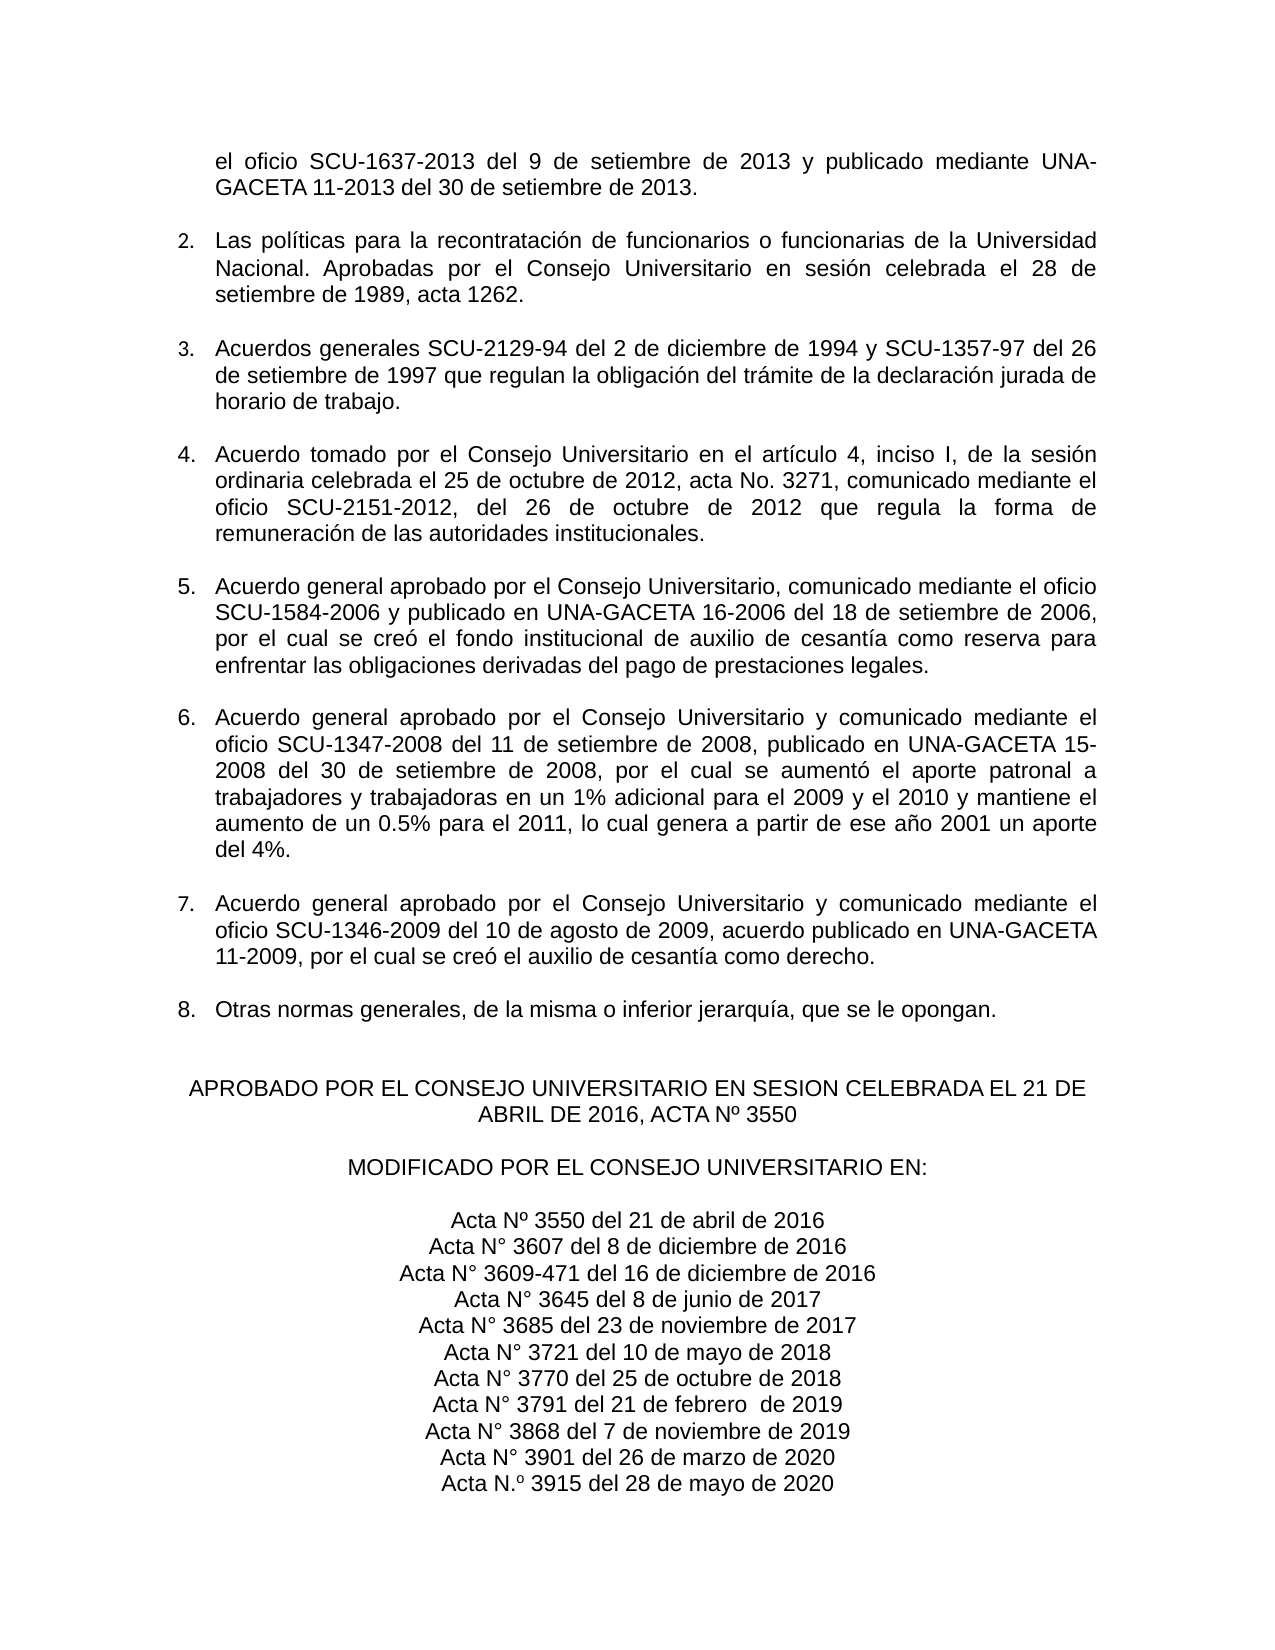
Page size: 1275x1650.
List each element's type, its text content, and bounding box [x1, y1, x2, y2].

list Otras normas generales, de la misma o inferior jerarquía, que se le opongan. [177, 996, 1098, 1022]
list Acuerdo tomado por el Consejo Universitario en el artículo 4, inciso I, de la sesión ordinaria celebrada el 25 de octubre de 2012, acta No. 3271, comunicado mediante el oficio SCU-2151-2012, del 26 de octubre de 2012 que regula la forma de remuneración de las autoridades institucionales. [177, 441, 1098, 546]
text APROBADO POR EL CONSEJO UNIVERSITARIO EN SESION CELEBRADA EL 21 DE ABRIL DE 2016, ACTA Nº 3550 [177, 1075, 1098, 1128]
list Acuerdo general aprobado por el Consejo Universitario, comunicado mediante el oficio SCU-1584-2006 y publicado en UNA-GACETA 16-2006 del 18 de setiembre de 2006, por el cual se creó el fondo institucional de auxilio de cesantía como reserva para enfrentar las obligaciones derivadas del pago de prestaciones legales. [177, 573, 1098, 678]
text Acta N° 3607 del 8 de diciembre de 2016 [177, 1233, 1098, 1259]
text Acta N° 3901 del 26 de marzo de 2020 [177, 1444, 1098, 1470]
list Acuerdo general aprobado por el Consejo Universitario y comunicado mediante el oficio SCU-1346-2009 del 10 de agosto de 2009, acuerdo publicado en UNA-GACETA 11-2009, por el cual se creó el auxilio de cesantía como derecho. [177, 889, 1098, 969]
text MODIFICADO POR EL CONSEJO UNIVERSITARIO EN: [177, 1154, 1098, 1180]
list el oficio SCU-1637-2013 del 9 de setiembre de 2013 y publicado mediante UNA-GACETA 11-2013 del 30 de setiembre de 2013. [177, 148, 1098, 200]
text Acta N° 3868 del 7 de noviembre de 2019 [177, 1418, 1098, 1444]
text Acta N° 3609-471 del 16 de diciembre de 2016 [177, 1259, 1098, 1286]
text Acta N° 3721 del 10 de mayo de 2018 [177, 1338, 1098, 1365]
list Acuerdos generales SCU-2129-94 del 2 de diciembre de 1994 y SCU-1357-97 del 26 de setiembre de 1997 que regulan la obligación del trámite de la declaración jurada de horario de trabajo. [177, 334, 1098, 414]
text Acta Nº 3550 del 21 de abril de 2016 [177, 1207, 1098, 1233]
list Las políticas para la recontratación de funcionarios o funcionarias de la Universidad Nacional. Aprobadas por el Consejo Universitario en sesión celebrada el 28 de setiembre de 1989, acta 1262. [177, 227, 1098, 307]
text Acta N° 3791 del 21 de febrero de 2019 [177, 1391, 1098, 1418]
text Acta N° 3685 del 23 de noviembre de 2017 [177, 1312, 1098, 1338]
text Acta N.o 3915 del 28 de mayo de 2020 [177, 1470, 1098, 1497]
text Acta N° 3770 del 25 de octubre de 2018 [177, 1365, 1098, 1391]
list Acuerdo general aprobado por el Consejo Universitario y comunicado mediante el oficio SCU-1347-2008 del 11 de setiembre de 2008, publicado en UNA-GACETA 15-2008 del 30 de setiembre de 2008, por el cual se aumentó el aporte patronal a trabajadores y trabajadoras en un 1% adicional para el 2009 y el 2010 y mantiene el aumento de un 0.5% para el 2011, lo cual genera a partir de ese año 2001 un aporte del 4%. [177, 704, 1098, 862]
text Acta N° 3645 del 8 de junio de 2017 [177, 1286, 1098, 1312]
